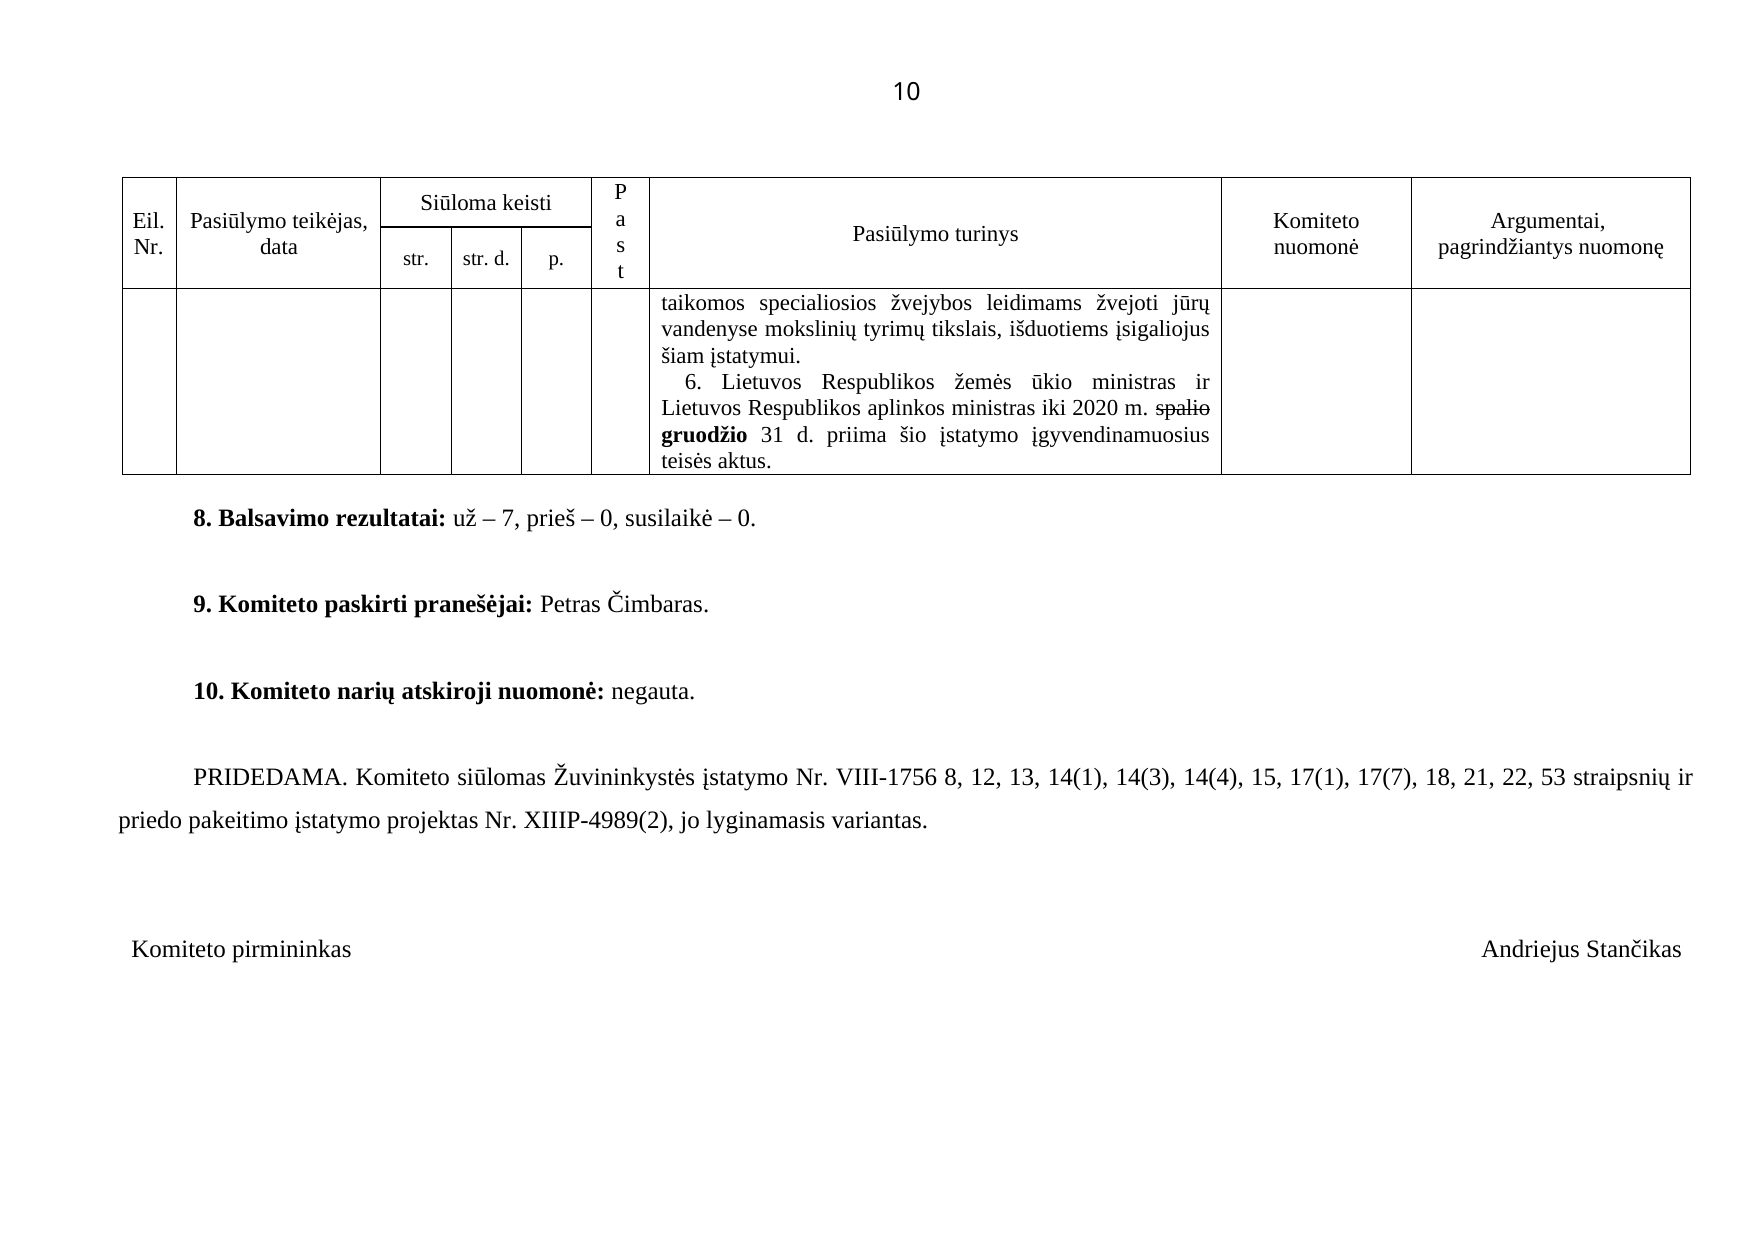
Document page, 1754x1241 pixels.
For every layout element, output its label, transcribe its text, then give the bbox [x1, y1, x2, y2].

text Komiteto pirmininkas Andriejus Stančikas [118, 934, 1695, 963]
table_header Pastabos [592, 178, 649, 288]
table_header Komiteto nuomonė [1222, 178, 1411, 288]
table_cell [452, 289, 521, 473]
table_header Siūloma keisti [381, 178, 591, 226]
table_cell p. [522, 228, 591, 288]
table_header Pasiūlymo teikėjas, data [177, 178, 380, 288]
text 9. Komiteto paskirti pranešėjai: Petras Čimbaras. [118, 589, 1695, 618]
table_cell [1222, 289, 1411, 473]
table_cell [592, 289, 649, 473]
table_cell str. [381, 228, 451, 288]
table_header Eil. Nr. [123, 178, 176, 288]
table_cell [177, 289, 380, 473]
table_cell str. d. [452, 228, 521, 288]
table_cell [381, 289, 451, 473]
table_cell [1412, 289, 1690, 473]
table_cell [522, 289, 591, 473]
table_header Pasiūlymo turinys [650, 178, 1221, 288]
table_header Argumentai, pagrindžiantys nuomonę [1412, 178, 1690, 288]
table_cell [123, 289, 176, 473]
text 8. Balsavimo rezultatai: už – 7, prieš – 0, susilaikė – 0. [118, 503, 1695, 532]
text PRIDEDAMA. Komiteto siūlomas Žuvininkystės įstatymo Nr. VIII-1756 8, 12, 13, 14(1), 14(3), 14(4), 15, 17(1), 17(7), 18, 21, 22, 53 straipsnių ir priedo pakeitimo įstatymo projektas Nr. XIIIP-4989(2), jo lyginamasis variantas. [118, 762, 1695, 834]
table_cell taikomos specialiosios žvejybos leidimams žvejoti jūrų vandenyse mokslinių tyrimų tikslais, išduotiems įsigaliojus šiam įstatymui. 6. Lietuvos Respublikos žemės ūkio ministras ir Lietuvos Respublikos aplinkos ministras iki 2020 m. spalio gruodžio 31 d. priima šio įstatymo įgyvendinamuosius teisės aktus. [650, 289, 1221, 473]
text 10. Komiteto narių atskiroji nuomonė: negauta. [118, 676, 1695, 704]
